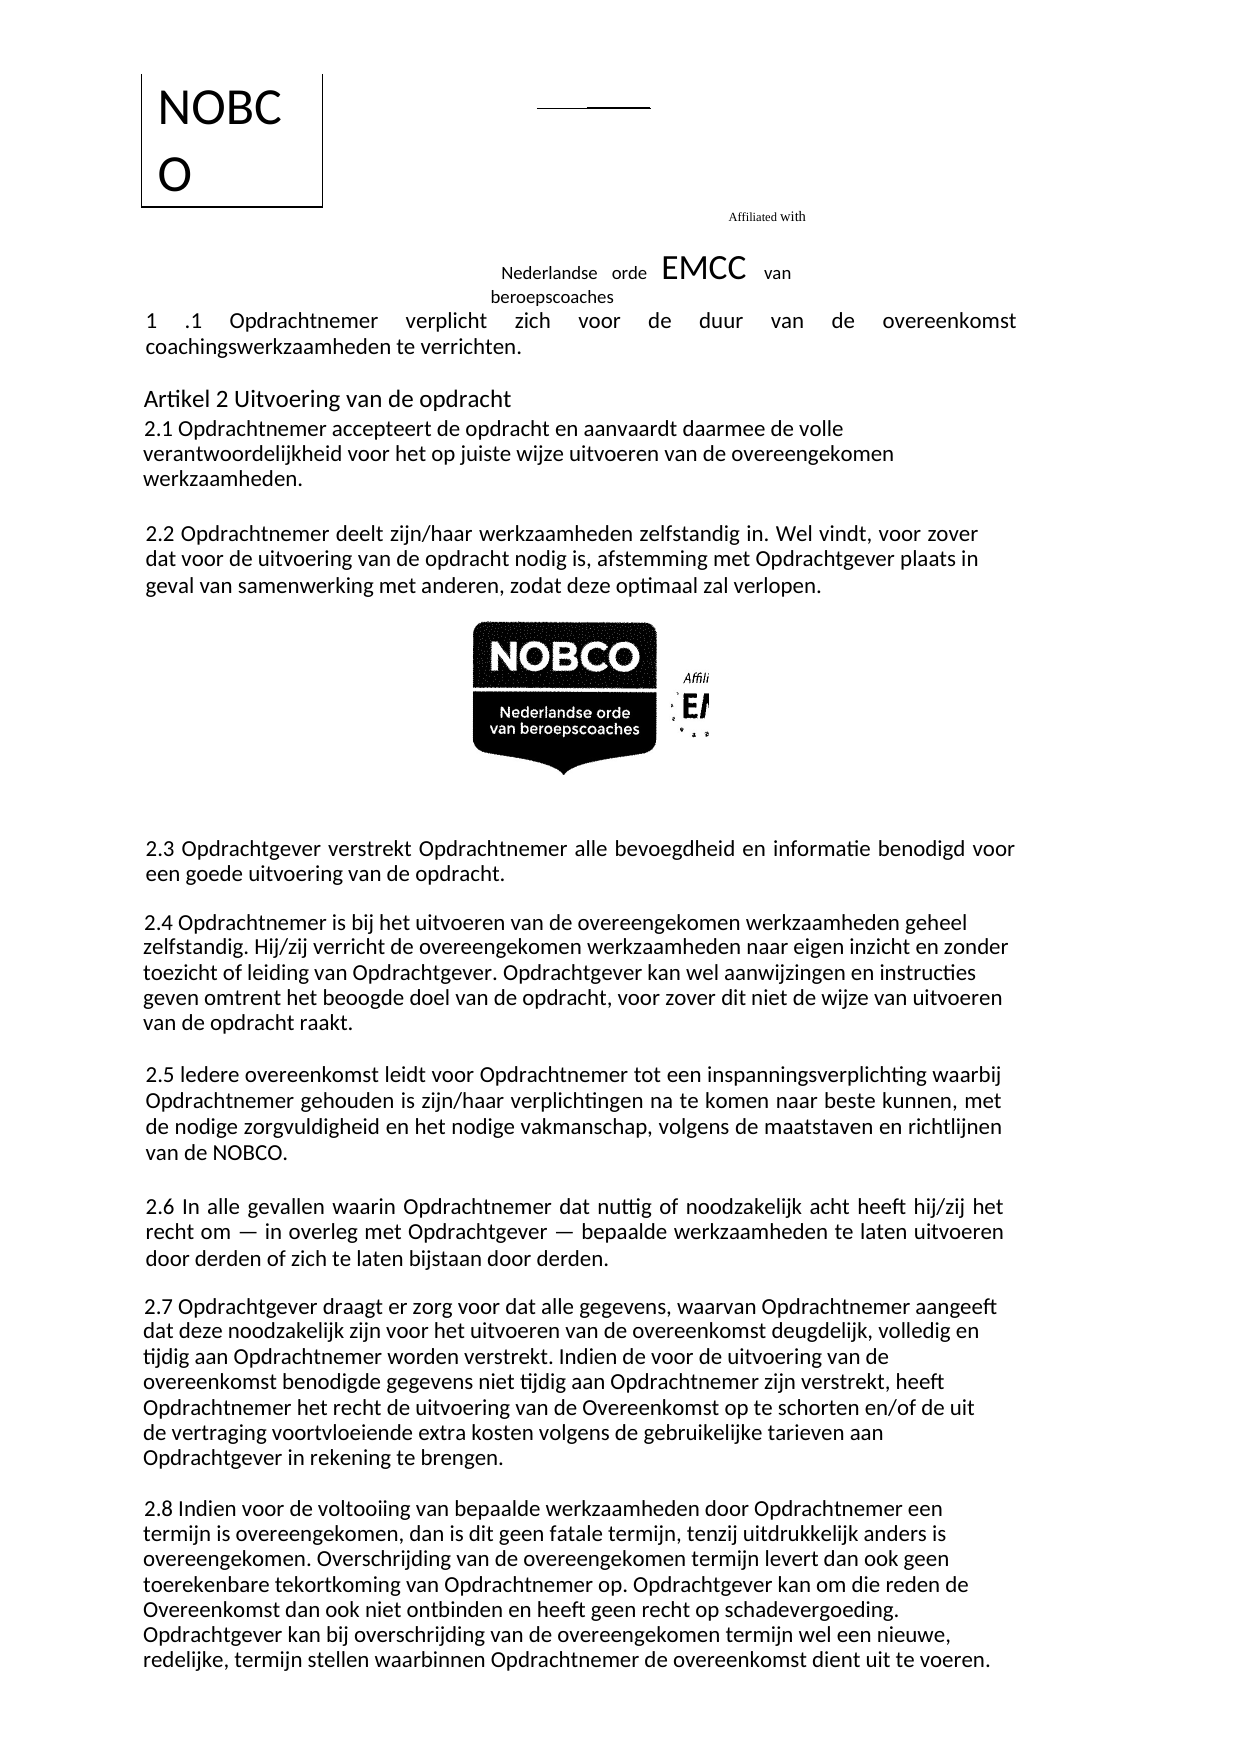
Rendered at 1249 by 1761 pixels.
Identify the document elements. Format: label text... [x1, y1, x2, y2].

text 2.1 Opdrachtnemer accepteert de opdracht en aanvaardt daarmee de volle verantwoordelijkheid voor het op juiste wijze uitvoeren van de overeengekomen werkzaamheden. [143, 417, 1018, 492]
text 2.5 ledere overeenkomst leidt voor Opdrachtnemer tot een inspanningsverplichting waarbij Opdrachtnemer gehouden is zijn/haar verplichtingen na te komen naar beste kunnen, met de nodige zorgvuldigheid en het nodige vakmanschap, volgens de maatstaven en richtlijnen van de NOBCO. [145, 1062, 1003, 1166]
text Artikel 2 Uitvoering van de opdracht [143, 383, 1059, 413]
text 2.7 Opdrachtgever draagt er zorg voor dat alle gegevens, waarvan Opdrachtnemer aangeeft dat deze noodzakelijk zijn voor het uitvoeren van de overeenkomst deugdelijk, volledig en tijdig aan Opdrachtnemer worden verstrekt. Indien de voor de uitvoering van de overeenkomst benodigde gegevens niet tijdig aan Opdrachtnemer zijn verstrekt, heeft Opdrachtnemer het recht de uitvoering van de Overeenkomst op te schorten en/of de uit de vertraging voortvloeiende extra kosten volgens de gebruikelijke tarieven aan Opdrachtgever in rekening te brengen. [143, 1294, 1004, 1471]
text 2.3 Opdrachtgever verstrekt Opdrachtnemer alle bevoegdheid en informatie benodigd voor een goede uitvoering van de opdracht. [145, 835, 1017, 887]
text 1 .1 Opdrachtnemer verplicht zich voor de duur van de overeenkomst coachingswerkzaamheden te verrichten. [145, 308, 1018, 360]
text 2.4 Opdrachtnemer is bij het uitvoeren van de overeengekomen werkzaamheden geheel zelfstandig. Hij/zij verricht de overeengekomen werkzaamheden naar eigen inzicht en zonder toezicht of leiding van Opdrachtgever. Opdrachtgever kan wel aanwijzingen en instructies geven omtrent het beoogde doel van de opdracht, voor zover dit niet de wijze van uitvoeren van de opdracht raakt. [143, 910, 1021, 1036]
text 2.8 Indien voor de voltooiing van bepaalde werkzaamheden door Opdrachtnemer een termijn is overeengekomen, dan is dit geen fatale termijn, tenzij uitdrukkelijk anders is overeengekomen. Overschrijding van de overeengekomen termijn levert dan ook geen toerekenbare tekortkoming van Opdrachtnemer op. Opdrachtgever kan om die reden de Overeenkomst dan ook niet ontbinden en heeft geen recht op schadevergoeding. Opdrachtgever kan bij overschrijding van de overeengekomen termijn wel een nieuwe, redelijke, termijn stellen waarbinnen Opdrachtnemer de overeenkomst dient uit te voeren. [143, 1497, 1013, 1674]
text 2.6 In alle gevallen waarin Opdrachtnemer dat nuttig of noodzakelijk acht heeft hij/zij het recht om — in overleg met Opdrachtgever — bepaalde werkzaamheden te laten uitvoeren door derden of zich te laten bijstaan door derden. [145, 1193, 1006, 1272]
text 2.2 Opdrachtnemer deelt zijn/haar werkzaamheden zelfstandig in. Wel vindt, voor zover dat voor de uitvoering van de opdracht nodig is, afstemming met Opdrachtgever plaats in geval van samenwerking met anderen, zodat deze optimaal zal verlopen. [145, 520, 980, 599]
